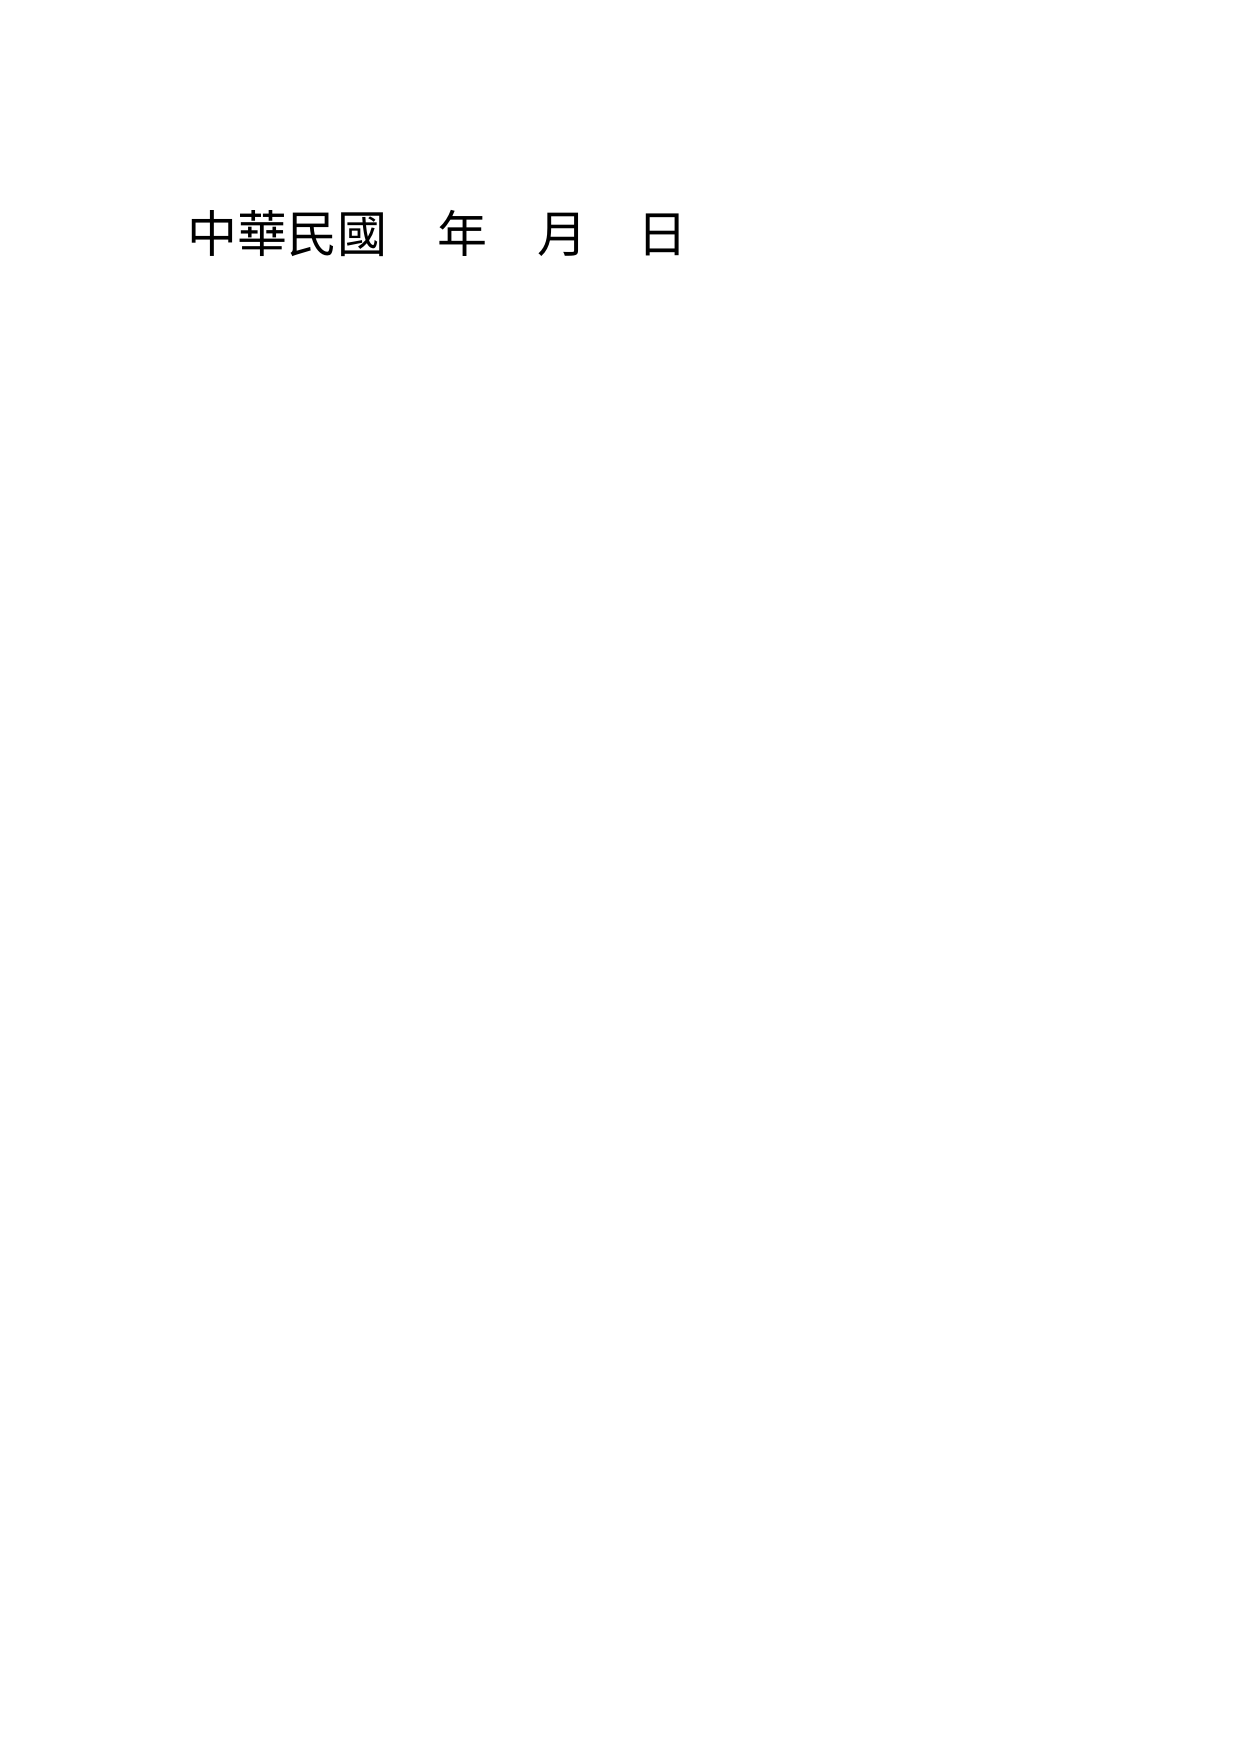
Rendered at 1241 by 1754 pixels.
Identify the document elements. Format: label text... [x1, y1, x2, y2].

text 中華民國 年 月 日 [187, 158, 1053, 283]
